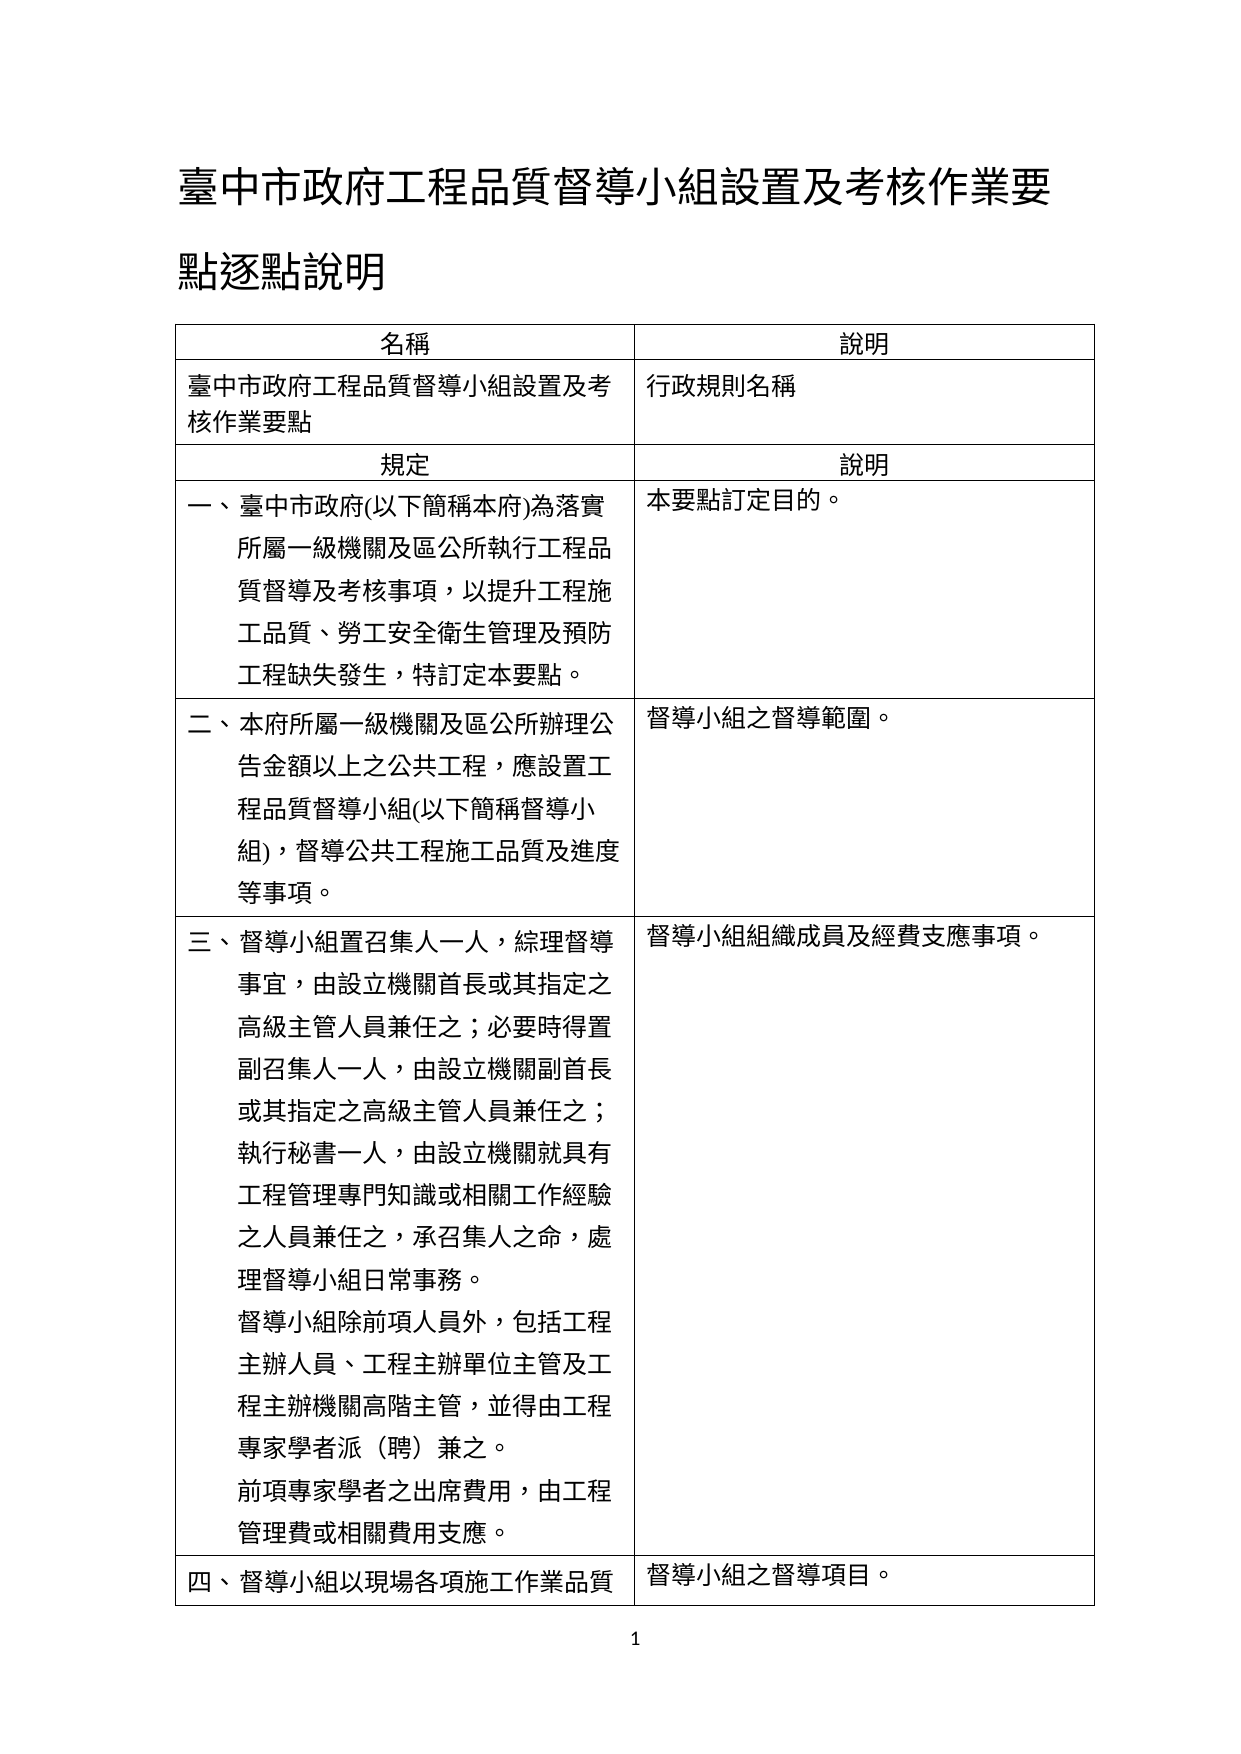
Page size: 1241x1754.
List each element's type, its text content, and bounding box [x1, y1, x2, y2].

text 點逐點說明 [177, 239, 1092, 299]
table_cell 本要點訂定目的。 [635, 481, 1094, 698]
table_header 說明 [635, 325, 1094, 359]
table_cell 說明 [635, 445, 1094, 480]
table_header 名稱 [176, 325, 634, 359]
table_cell 督導小組之督導範圍。 [635, 699, 1094, 916]
table_cell 臺中市政府(以下簡稱本府)為落實 所屬一級機關及區公所執行工程品 質督導及考核事項，以提升工程施 工品質、勞工安全衛生管理及預防 工程缺失發生，特訂定本要點。 [176, 481, 634, 698]
table_cell 本府所屬一級機關及區公所辦理公 告金額以上之公共工程，應設置工 程品質督導小組(以下簡稱督導小 組)，督導公共工程施工品質及進度 等事項。 [176, 699, 634, 916]
table_cell 督導小組之督導項目。 [635, 1556, 1094, 1604]
table_cell 行政規則名稱 [635, 360, 1094, 444]
table_cell 臺中市政府工程品質督導小組設置及考核作業要點 [176, 360, 634, 444]
table_cell 督導小組置召集人一人，綜理督導 事宜，由設立機關首長或其指定之 高級主管人員兼任之；必要時得置 副召集人一人，由設立機關副首長 或其指定之高級主管人員兼任之； 執行秘書一人，由設立機關就具有 工程管理專門知識或相關工作經驗 之人員兼任之，承召集人之命，處 理督導小組日常事務。 督導小組除前項人員外，包括工程 主辦人員、工程主辦單位主管及工 程主辦機關高階主管，並得由工程 專家學者派（聘）兼之。 前項專家學者之出席費用，由工程 管理費或相關費用支應。 [176, 917, 634, 1555]
table_cell 督導小組以現場各項施工作業品質 [176, 1556, 634, 1604]
table_cell 規定 [176, 445, 634, 480]
table_cell 督導小組組織成員及經費支應事項。 [635, 917, 1094, 1555]
text 臺中市政府工程品質督導小組設置及考核作業要 [177, 154, 1092, 214]
